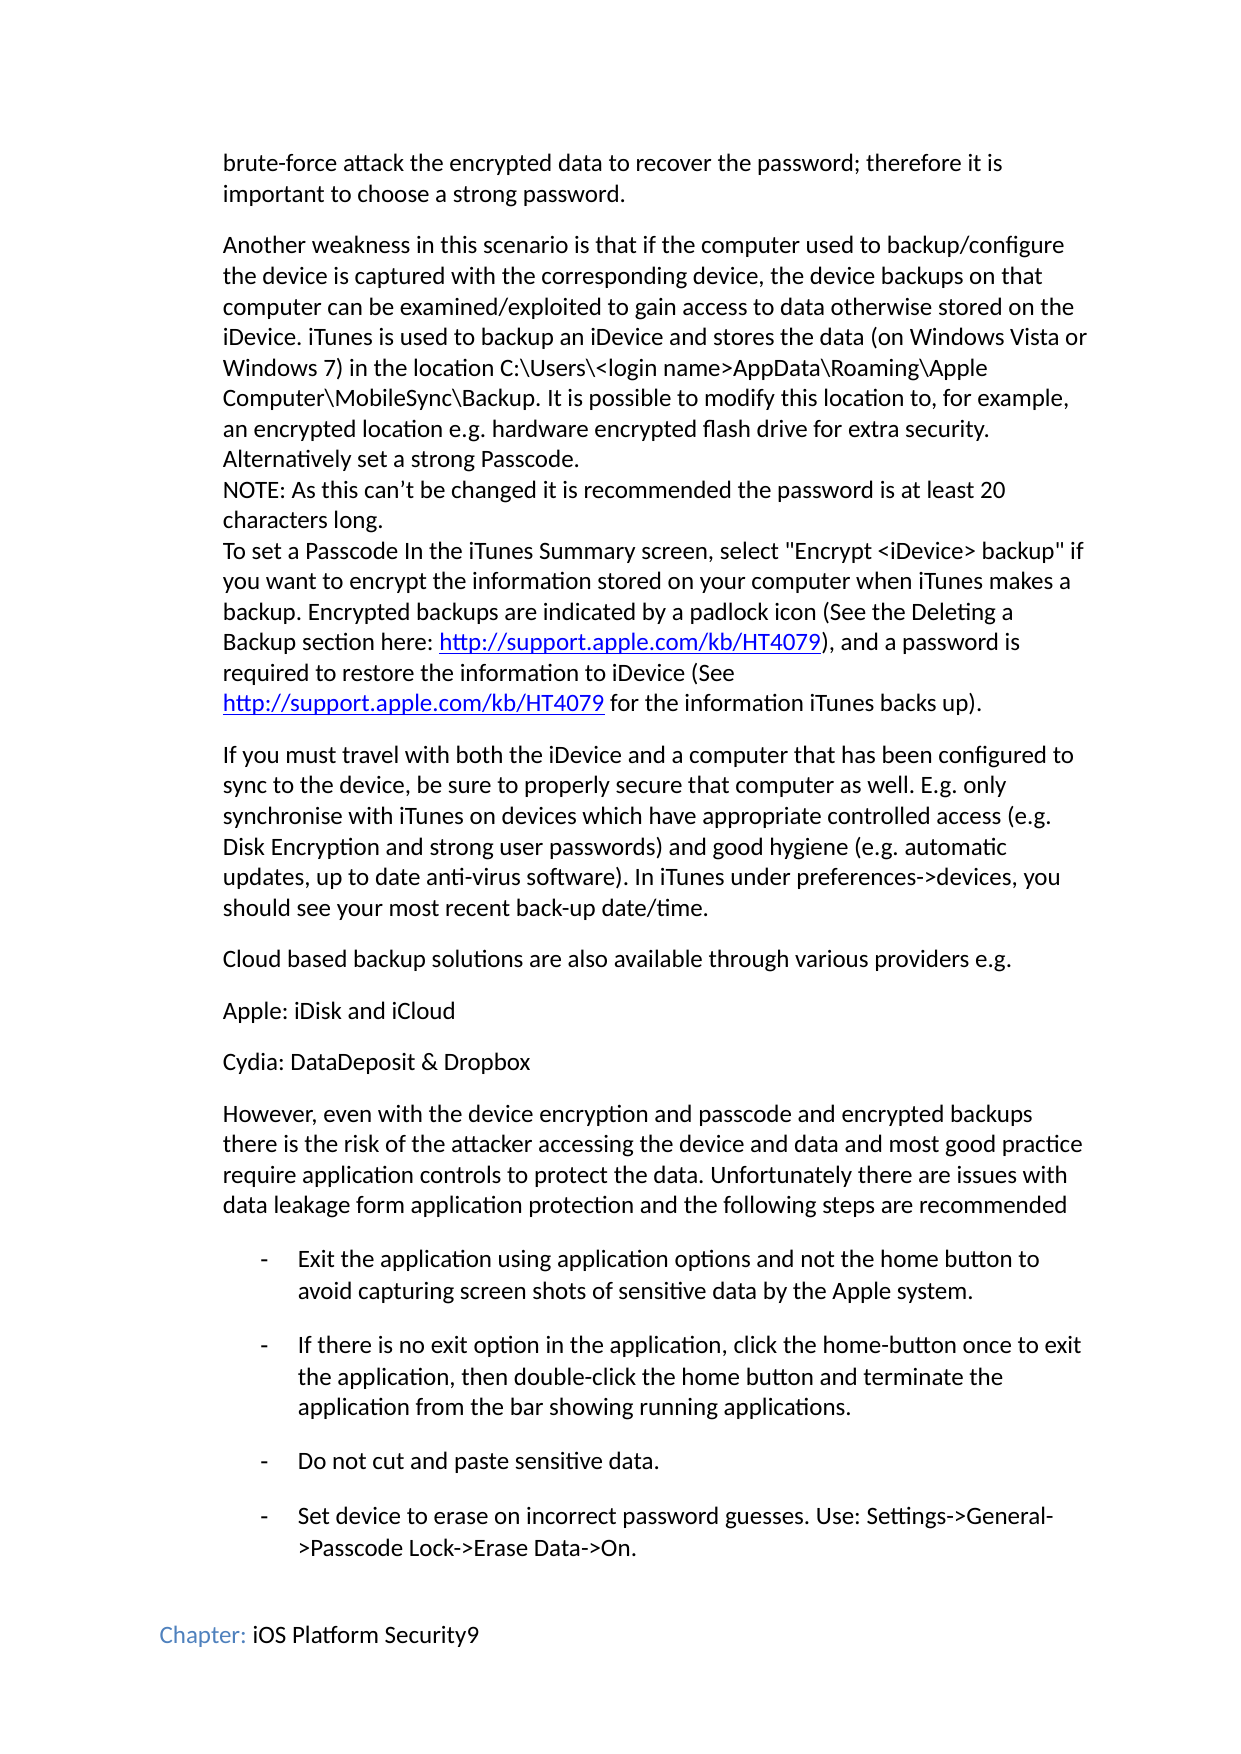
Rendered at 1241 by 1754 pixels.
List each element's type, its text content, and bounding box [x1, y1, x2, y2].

list Set device to erase on incorrect password guesses. Use: Settings->General->Passcode Lock->Erase Data->On. [260, 1498, 1093, 1562]
list Exit the application using application options and not the home button to avoid capturing screen shots of sensitive data by the Apple system. [260, 1241, 1093, 1306]
list Do not cut and paste sensitive data. [260, 1443, 1093, 1477]
text However, even with the device encryption and passcode and encrypted backups there is the risk of the attacker accessing the device and data and most good practice require application controls to protect the data. Unfortunately there are issues with data leakage form application protection and the following steps are recommended [223, 1098, 1093, 1220]
text Apple: iDisk and iCloud [223, 995, 1093, 1025]
text Cloud based backup solutions are also available through various providers e.g. [223, 943, 1093, 974]
text If you must travel with both the iDevice and a computer that has been configured to sync to the device, be sure to properly secure that computer as well. E.g. only synchronise with iTunes on devices which have appropriate controlled access (e.g. Disk Encryption and strong user passwords) and good hygiene (e.g. automatic updates, up to date anti-virus software). In iTunes under preferences->devices, you should see your most recent back-up date/time. [223, 739, 1093, 922]
text Another weakness in this scenario is that if the computer used to backup/configure the device is captured with the corresponding device, the device backups on that computer can be examined/exploited to gain access to data otherwise stored on the iDevice. iTunes is used to backup an iDevice and stores the data (on Windows Vista or Windows 7) in the location C:\Users\<login name>AppData\Roaming\Apple Computer\MobileSync\Backup. It is possible to modify this location to, for example, an encrypted location e.g. hardware encrypted flash drive for extra security. Alternatively set a strong Passcode. NOTE: As this can’t be changed it is recommended the password is at least 20 characters long. To set a Passcode In the iTunes Summary screen, select "Encrypt <iDevice> backup" if you want to encrypt the information stored on your computer when iTunes makes a backup. Encrypted backups are indicated by a padlock icon (See the Deleting a Backup section here: http://support.apple.com/kb/HT4079), and a password is required to restore the information to iDevice (See http://support.apple.com/kb/HT4079 for the information iTunes backs up). [223, 230, 1093, 718]
text brute-force attack the encrypted data to recover the password; therefore it is important to choose a strong password. [223, 148, 1093, 209]
list If there is no exit option in the application, click the home-button once to exit the application, then double-click the home button and terminate the application from the bar showing running applications. [260, 1327, 1093, 1422]
text Cydia: DataDeposit & Dropbox [223, 1046, 1093, 1077]
